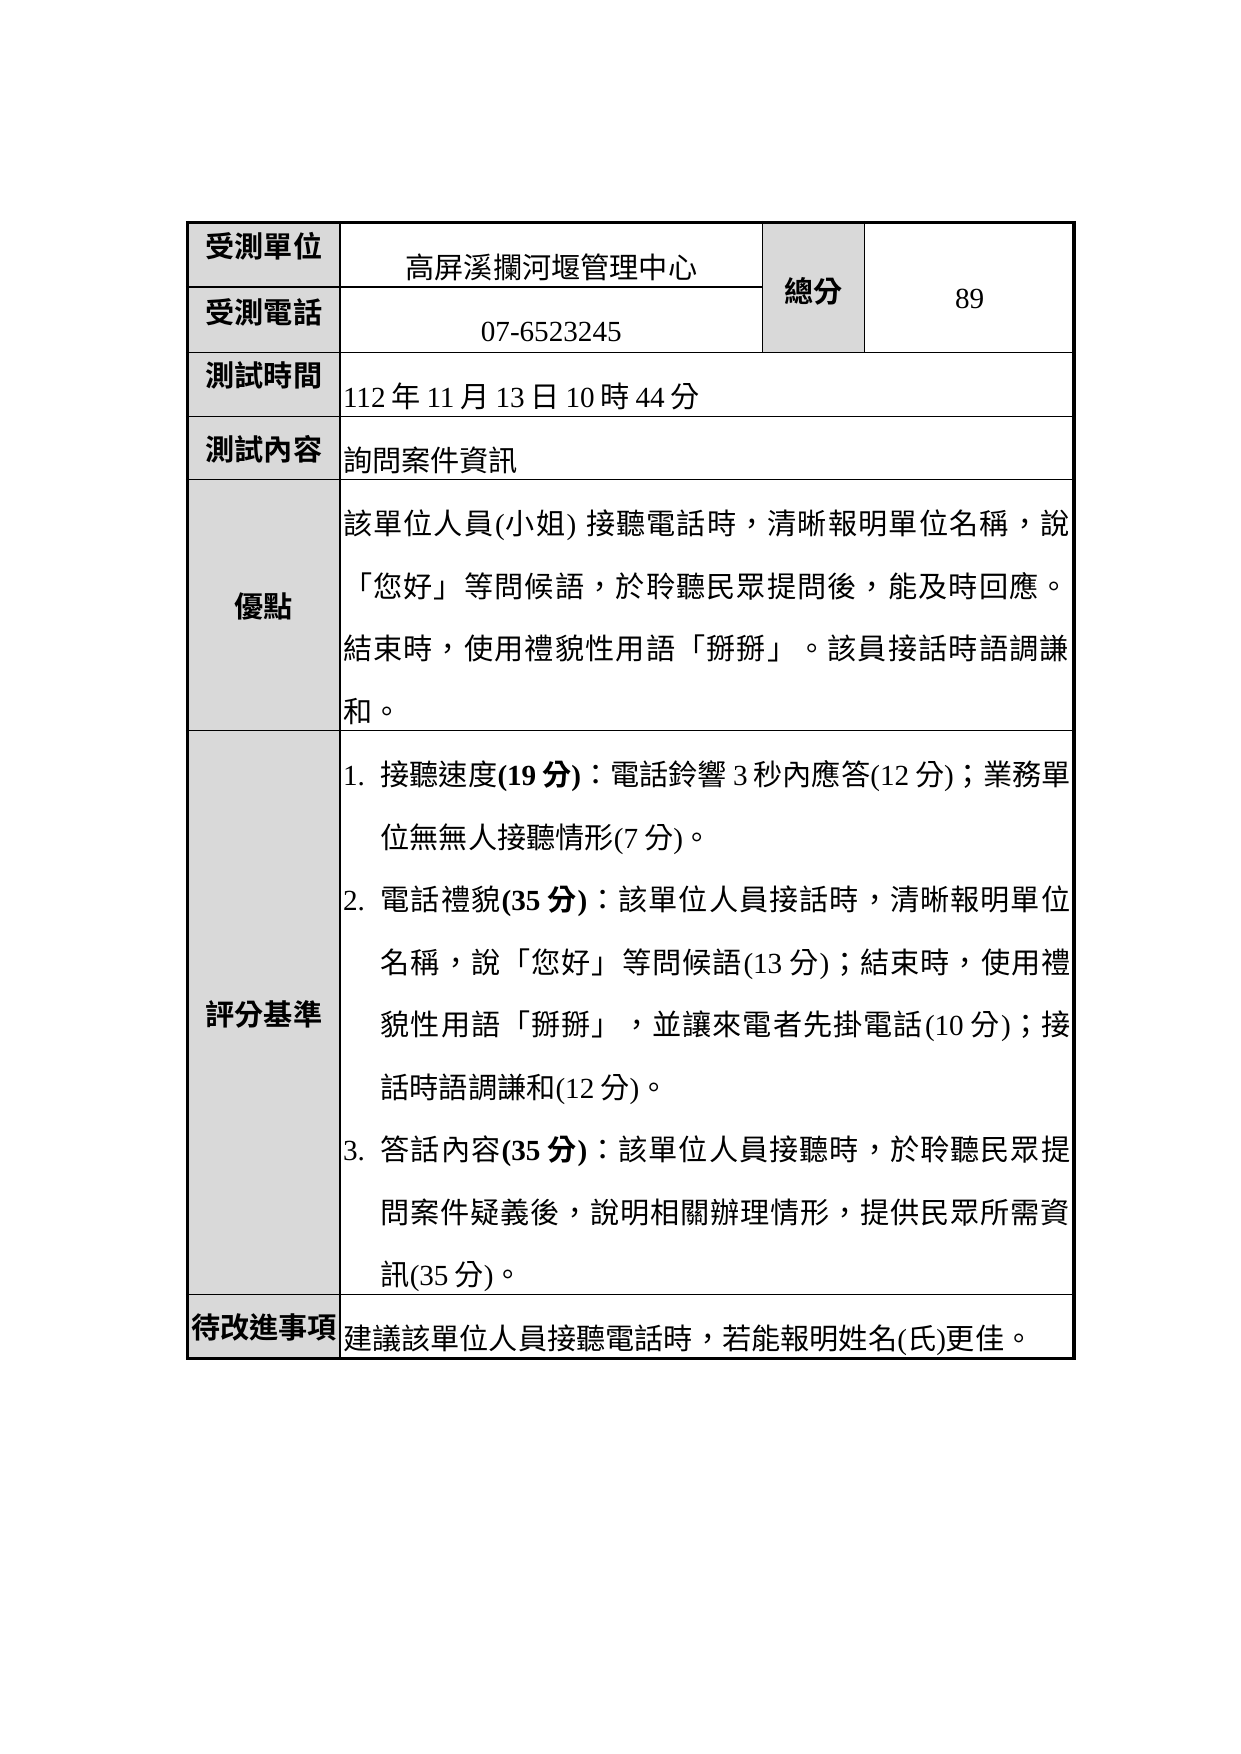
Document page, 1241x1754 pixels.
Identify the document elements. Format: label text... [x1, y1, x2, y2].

table_cell 測試時間 [189, 353, 339, 416]
table_cell 評分基準 [189, 731, 339, 1294]
table_cell 接聽速度(19分)：電話鈴響3秒內應答(12分)；業務單位無無人接聽情形(7分)。 電話禮貌(35分)：該單位人員接話時，清晰報明單位名稱，說「您好」等問候語(13分)；結束時，使用禮貌性用語「掰掰」，並讓來電者先掛電話(10分)；接話時語調謙和(12分)。 答話內容(35分)：該單位人員接聽時，於聆聽民眾提問案件疑義後，說明相關辦理情形，提供民眾所需資訊(35分)。 [341, 731, 1072, 1294]
table_cell 07-6523245 [341, 288, 762, 352]
table_cell 該單位人員(小姐) 接聽電話時，清晰報明單位名稱，說「您好」等問候語，於聆聽民眾提問後，能及時回應。結束時，使用禮貌性用語「掰掰」。該員接話時語調謙和。 [341, 480, 1072, 730]
table_cell 優點 [189, 480, 339, 730]
table_cell 詢問案件資訊 [341, 417, 1072, 479]
table_header 受測單位 [189, 224, 339, 286]
table_cell 受測電話 [189, 288, 339, 352]
table_header 總分 [763, 224, 864, 352]
table_header 高屏溪攔河堰管理中心 [341, 224, 762, 286]
table_cell 建議該單位人員接聽電話時，若能報明姓名(氏)更佳。 [341, 1295, 1072, 1357]
table_cell 測試內容 [189, 417, 339, 479]
table_header 89 [865, 224, 1072, 352]
table_cell 待改進事項 [189, 1295, 339, 1357]
table_cell 112年11月13日10時44分 [341, 353, 1072, 416]
